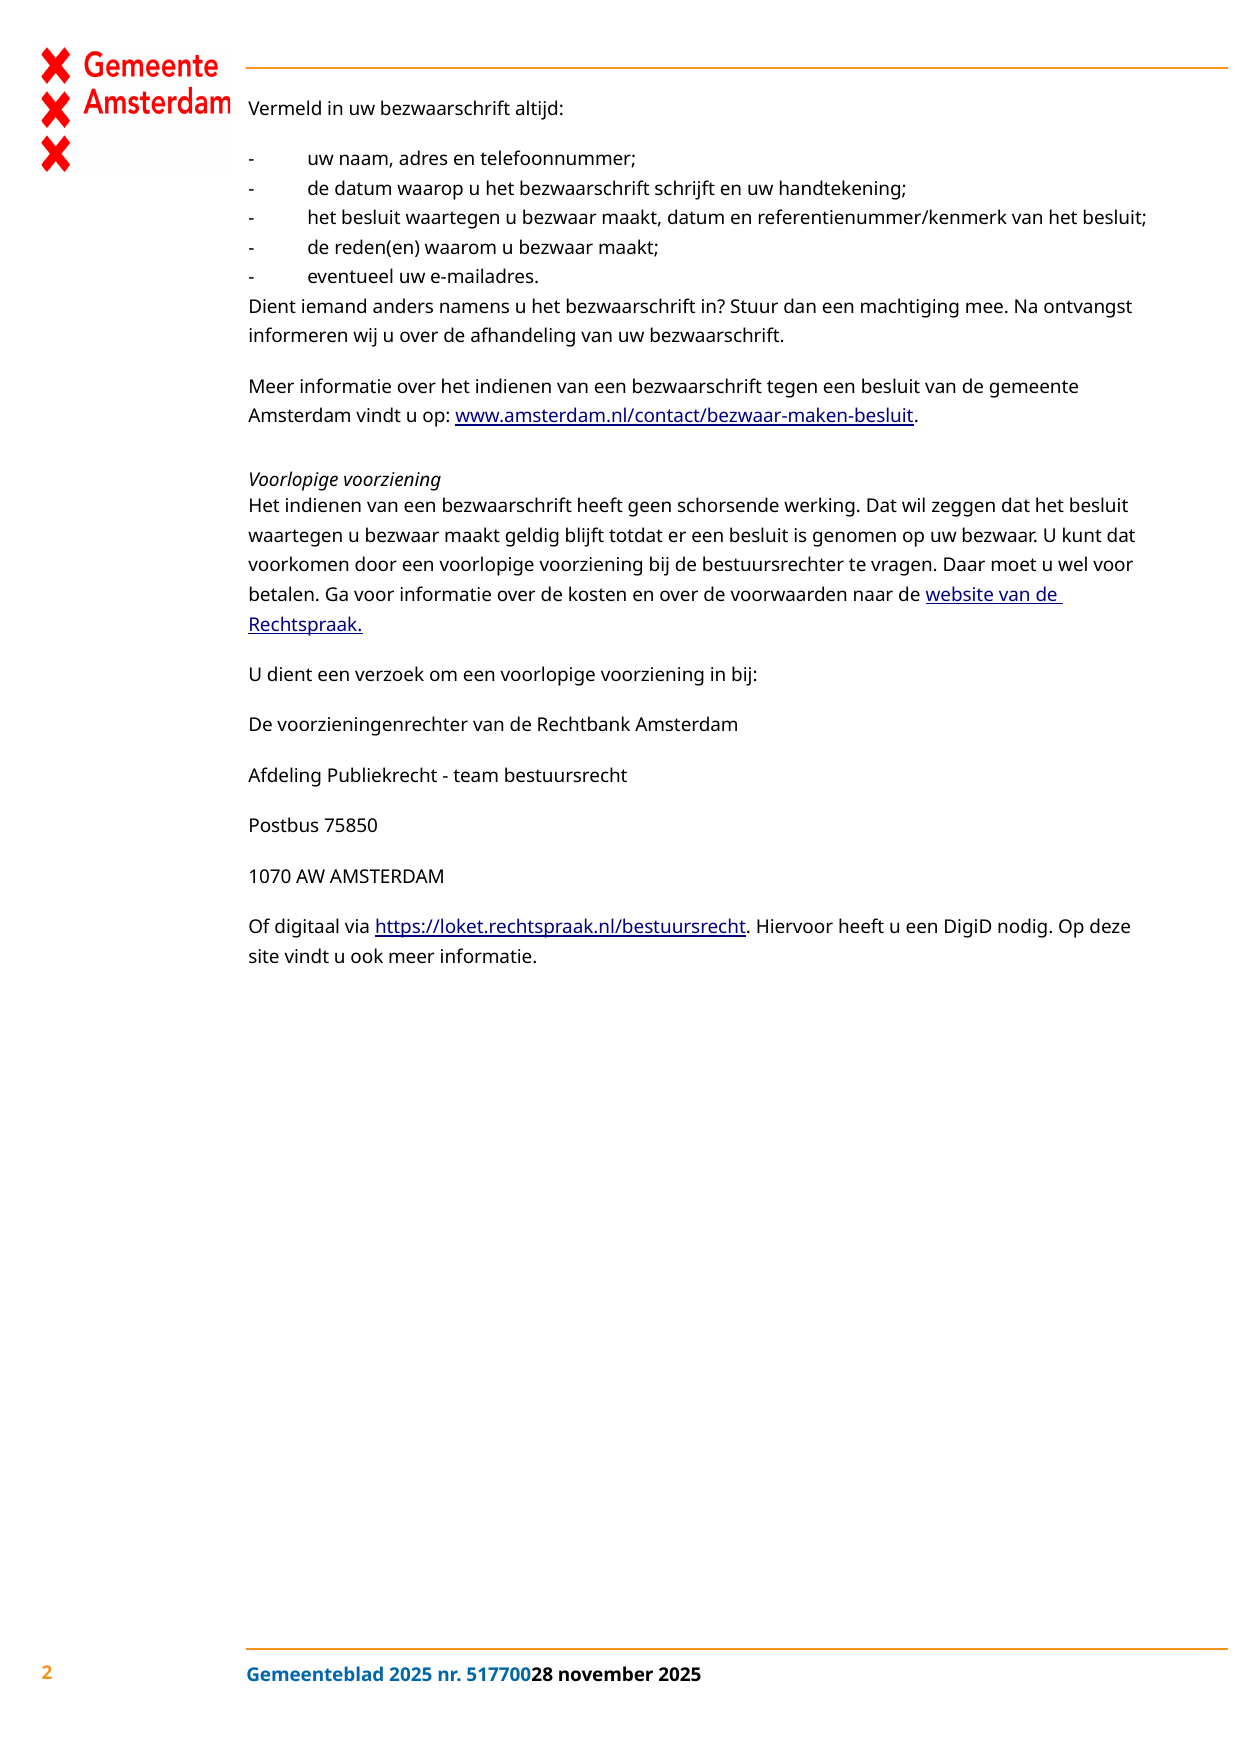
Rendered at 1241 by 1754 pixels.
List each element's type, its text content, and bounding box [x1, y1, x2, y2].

text Dient iemand anders namens u het bezwaarschrift in? Stuur dan een machtiging mee. Na ontvangst informeren wij u over de afhandeling van uw bezwaarschrift. [248, 293, 1152, 348]
text Of digitaal via https://loket.rechtspraak.nl/bestuursrecht. Hiervoor heeft u een DigiD nodig. Op deze site vindt u ook meer informatie. [248, 913, 1152, 968]
list de reden(en) waarom u bezwaar maakt; [248, 234, 1152, 260]
text Meer informatie over het indienen van een bezwaarschrift tegen een besluit van de gemeente Amsterdam vindt u op: www.amsterdam.nl/contact/bezwaar-maken-besluit. [248, 373, 1152, 428]
text Voorlopige voorziening [248, 467, 1152, 492]
text 1070 AW AMSTERDAM [248, 863, 1152, 888]
text Vermeld in uw bezwaarschrift altijd: [248, 95, 1152, 121]
list het besluit waartegen u bezwaar maakt, datum en referentienummer/kenmerk van het besluit; [248, 204, 1152, 230]
text U dient een verzoek om een voorlopige voorziening in bij: [248, 661, 1152, 687]
text Afdeling Publiekrecht - team bestuursrecht [248, 762, 1152, 788]
text Postbus 75850 [248, 812, 1152, 838]
picture [41, 47, 231, 172]
list de datum waarop u het bezwaarschrift schrijft en uw handtekening; [248, 175, 1152, 201]
text De voorzieningenrechter van de Rechtbank Amsterdam [248, 712, 1152, 737]
text Het indienen van een bezwaarschrift heeft geen schorsende werking. Dat wil zeggen dat het besluit waartegen u bezwaar maakt geldig blijft totdat er een besluit is genomen op uw bezwaar. U kunt dat voorkomen door een voorlopige voorziening bij de bestuursrechter te vragen. Daar moet u wel voor betalen. Ga voor informatie over de kosten en over de voorwaarden naar de website van de Rechtspraak. [248, 492, 1152, 636]
list eventueel uw e-mailadres. [248, 263, 1152, 289]
list uw naam, adres en telefoonnummer; [248, 145, 1152, 171]
